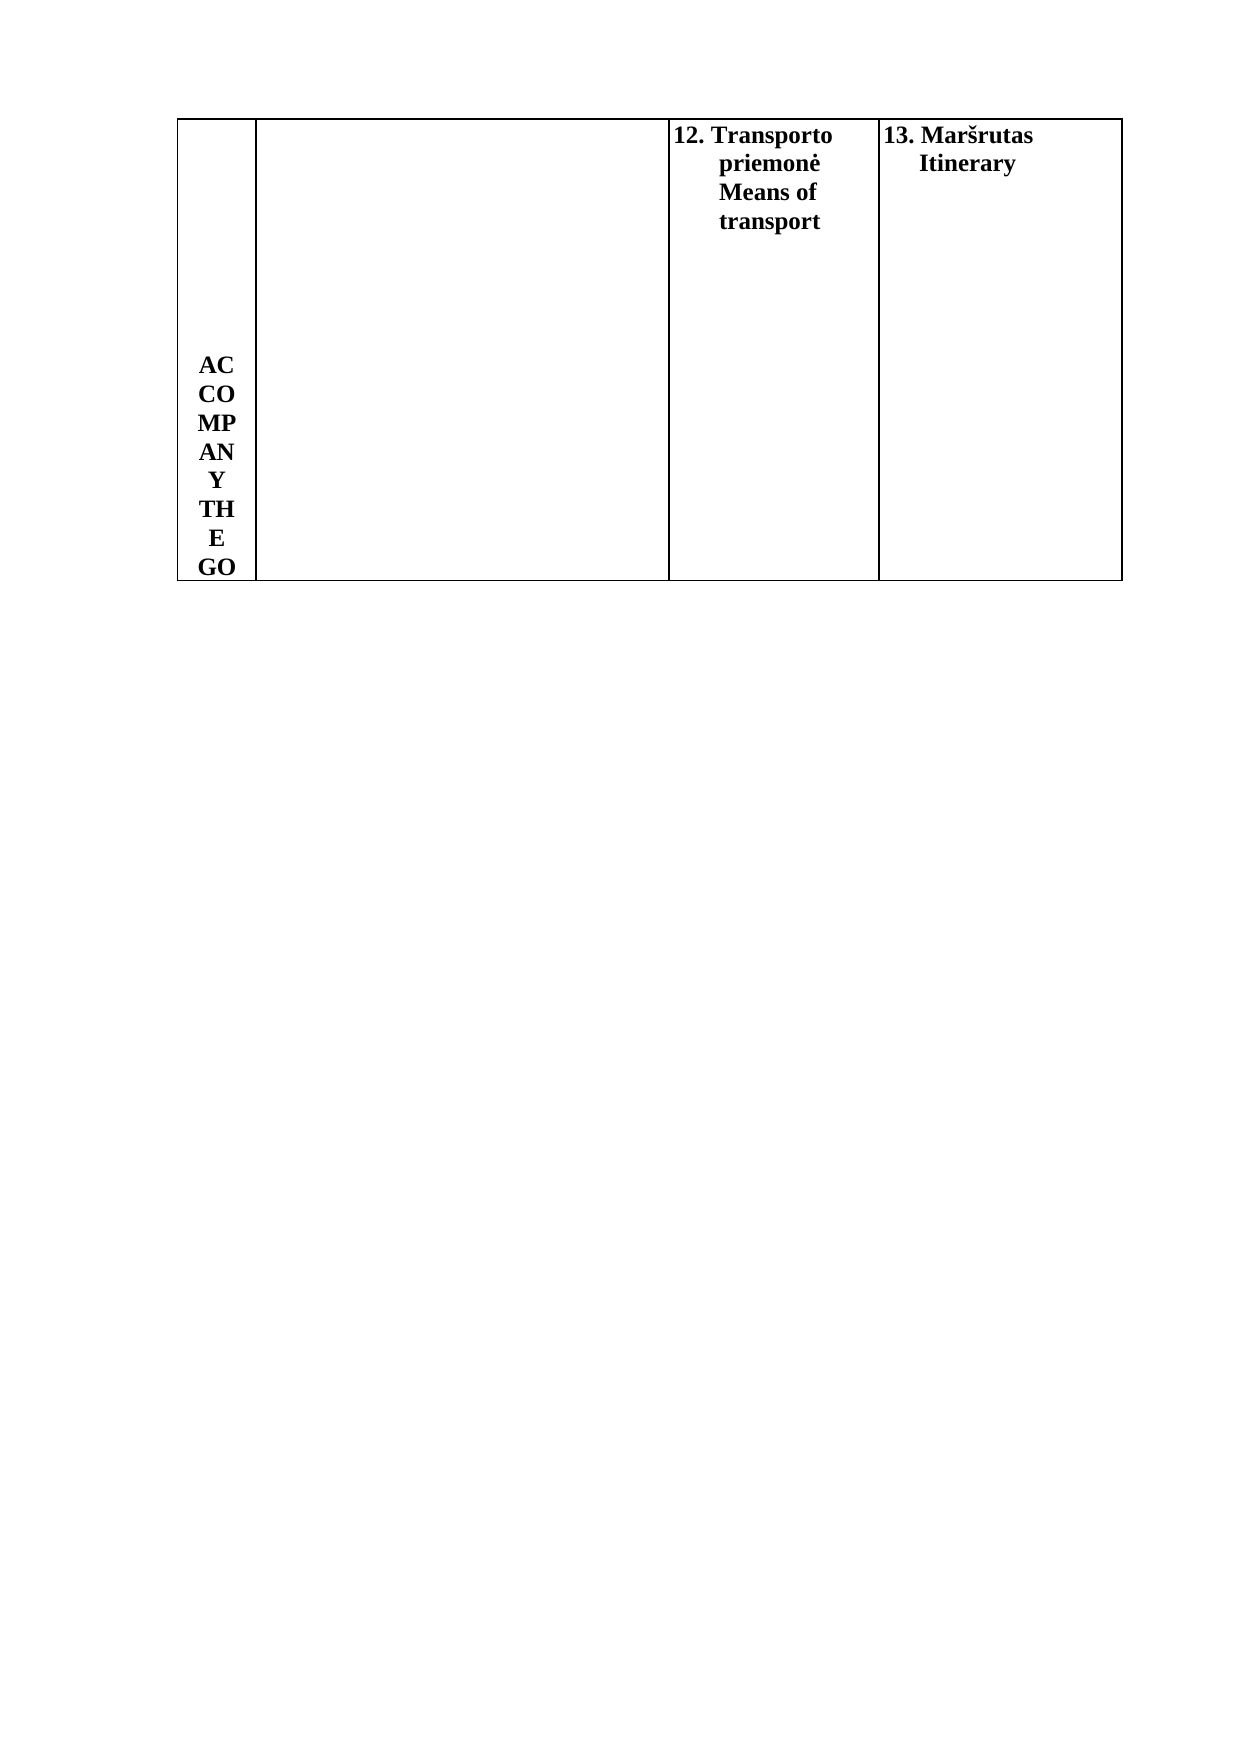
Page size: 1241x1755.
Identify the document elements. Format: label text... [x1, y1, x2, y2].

table_cell 13. Maršrutas Itinerary [880, 120, 1121, 580]
table_cell [257, 120, 668, 580]
table_cell KOPIJA, SIUNČIAMA SU PREKĖMIS IKI IŠVYKIMO PER SIENĄ VIETOS COPY TO ACCOMPANY THE GOODS TO POINT OF EXIT [178, 120, 255, 580]
table_cell 12. Transporto priemonė Means of transport [670, 120, 878, 580]
